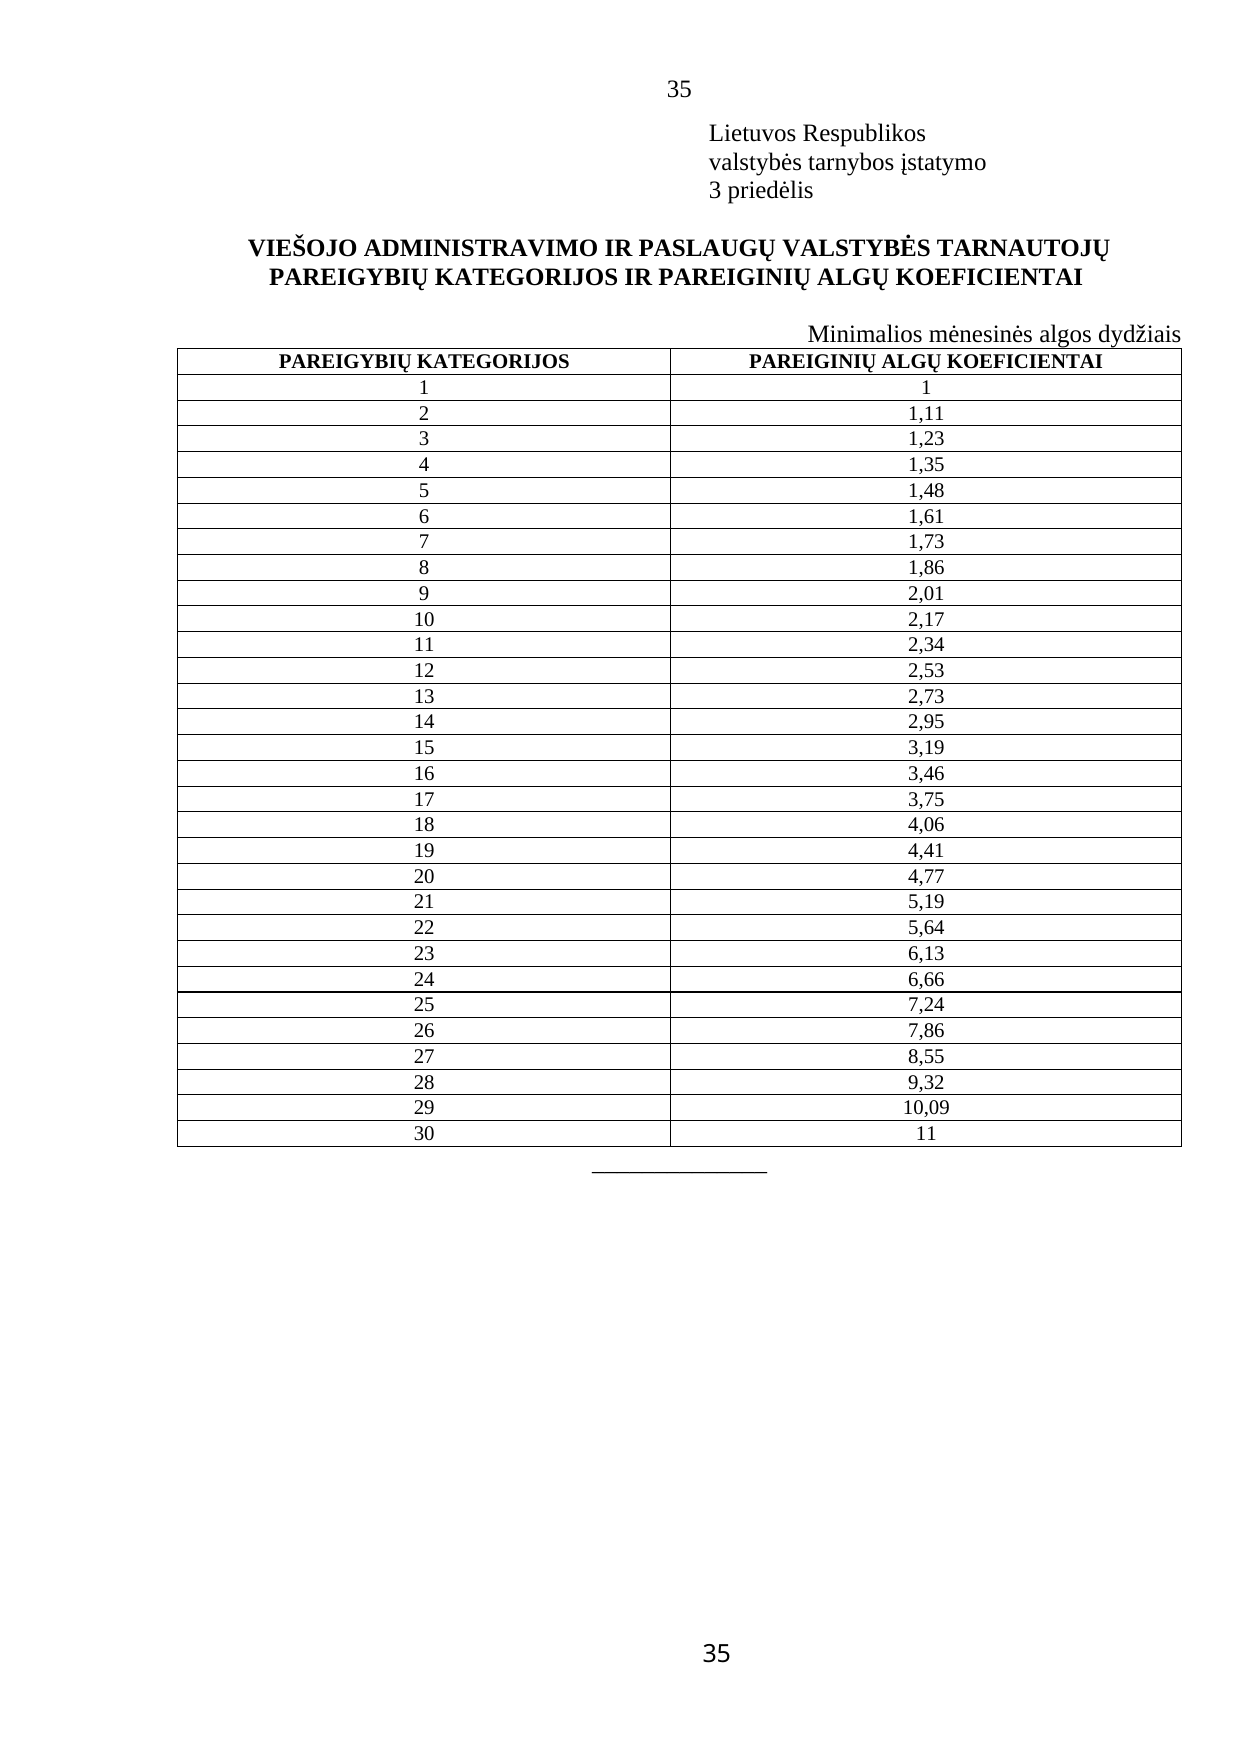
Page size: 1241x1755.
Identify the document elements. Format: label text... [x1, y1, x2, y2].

table_cell 2,73 [671, 684, 1181, 708]
table_cell 9,32 [671, 1070, 1181, 1094]
table_cell 26 [178, 1018, 670, 1043]
table_cell 11 [671, 1121, 1181, 1146]
text VIEŠOJO ADMINISTRAVIMO IR PASLAUGŲ VALSTYBĖS TARNAUTOJŲ PAREIGYBIŲ KATEGORIJOS IR PAREIGINIŲ ALGŲ KOEFICIENTAI [177, 233, 1181, 291]
text 3 priedėlis [177, 176, 1181, 204]
table_cell 6,13 [671, 941, 1181, 966]
table_cell 4,06 [671, 812, 1181, 837]
table_cell 1 [671, 375, 1181, 399]
table_cell 3,46 [671, 761, 1181, 786]
table_cell 1,35 [671, 452, 1181, 477]
table_cell 3,19 [671, 735, 1181, 760]
table_cell 28 [178, 1070, 670, 1094]
table_cell 7,24 [671, 993, 1181, 1017]
table_cell 1 [178, 375, 670, 399]
table_cell 16 [178, 761, 670, 786]
table_cell 1,48 [671, 478, 1181, 502]
text Minimalios mėnesinės algos dydžiais [177, 319, 1181, 348]
table_cell 2,34 [671, 632, 1181, 657]
text valstybės tarnybos įstatymo [177, 147, 1181, 176]
table_cell 13 [178, 684, 670, 708]
table_cell 14 [178, 709, 670, 734]
table_cell 2,95 [671, 709, 1181, 734]
table_cell 1,11 [671, 401, 1181, 425]
table_cell 4 [178, 452, 670, 477]
table_cell 2,53 [671, 658, 1181, 683]
table_cell 27 [178, 1044, 670, 1068]
table_cell 23 [178, 941, 670, 966]
table_header PAREIGYBIŲ KATEGORIJOS [178, 349, 670, 374]
table_cell 3 [178, 426, 670, 451]
table_cell 17 [178, 787, 670, 811]
table_cell 5,64 [671, 915, 1181, 940]
table_cell 12 [178, 658, 670, 683]
table_cell 30 [178, 1121, 670, 1146]
table_cell 20 [178, 864, 670, 888]
table_cell 1,61 [671, 504, 1181, 528]
table_cell 2 [178, 401, 670, 425]
table_cell 10,09 [671, 1095, 1181, 1120]
table_header PAREIGINIŲ ALGŲ koeficientai [671, 349, 1181, 374]
table_cell 7,86 [671, 1018, 1181, 1043]
table_cell 15 [178, 735, 670, 760]
table_cell 2,01 [671, 581, 1181, 605]
table_cell 11 [178, 632, 670, 657]
table_cell 1,23 [671, 426, 1181, 451]
table_cell 8 [178, 555, 670, 580]
table_cell 9 [178, 581, 670, 605]
table_cell 5,19 [671, 890, 1181, 914]
text ______________ [177, 1147, 1181, 1176]
table_cell 4,41 [671, 838, 1181, 863]
table_cell 3,75 [671, 787, 1181, 811]
table_cell 2,17 [671, 606, 1181, 631]
table_cell 5 [178, 478, 670, 502]
table_cell 21 [178, 890, 670, 914]
table_cell 19 [178, 838, 670, 863]
table_cell 1,86 [671, 555, 1181, 580]
table_cell 22 [178, 915, 670, 940]
text Lietuvos Respublikos [177, 118, 1181, 147]
table_cell 4,77 [671, 864, 1181, 888]
table_cell 24 [178, 967, 670, 991]
table_cell 18 [178, 812, 670, 837]
table_cell 6,66 [671, 967, 1181, 991]
table_cell 8,55 [671, 1044, 1181, 1068]
table_cell 7 [178, 529, 670, 554]
table_cell 25 [178, 993, 670, 1017]
table_cell 29 [178, 1095, 670, 1120]
table_cell 10 [178, 606, 670, 631]
table_cell 1,73 [671, 529, 1181, 554]
table_cell 6 [178, 504, 670, 528]
